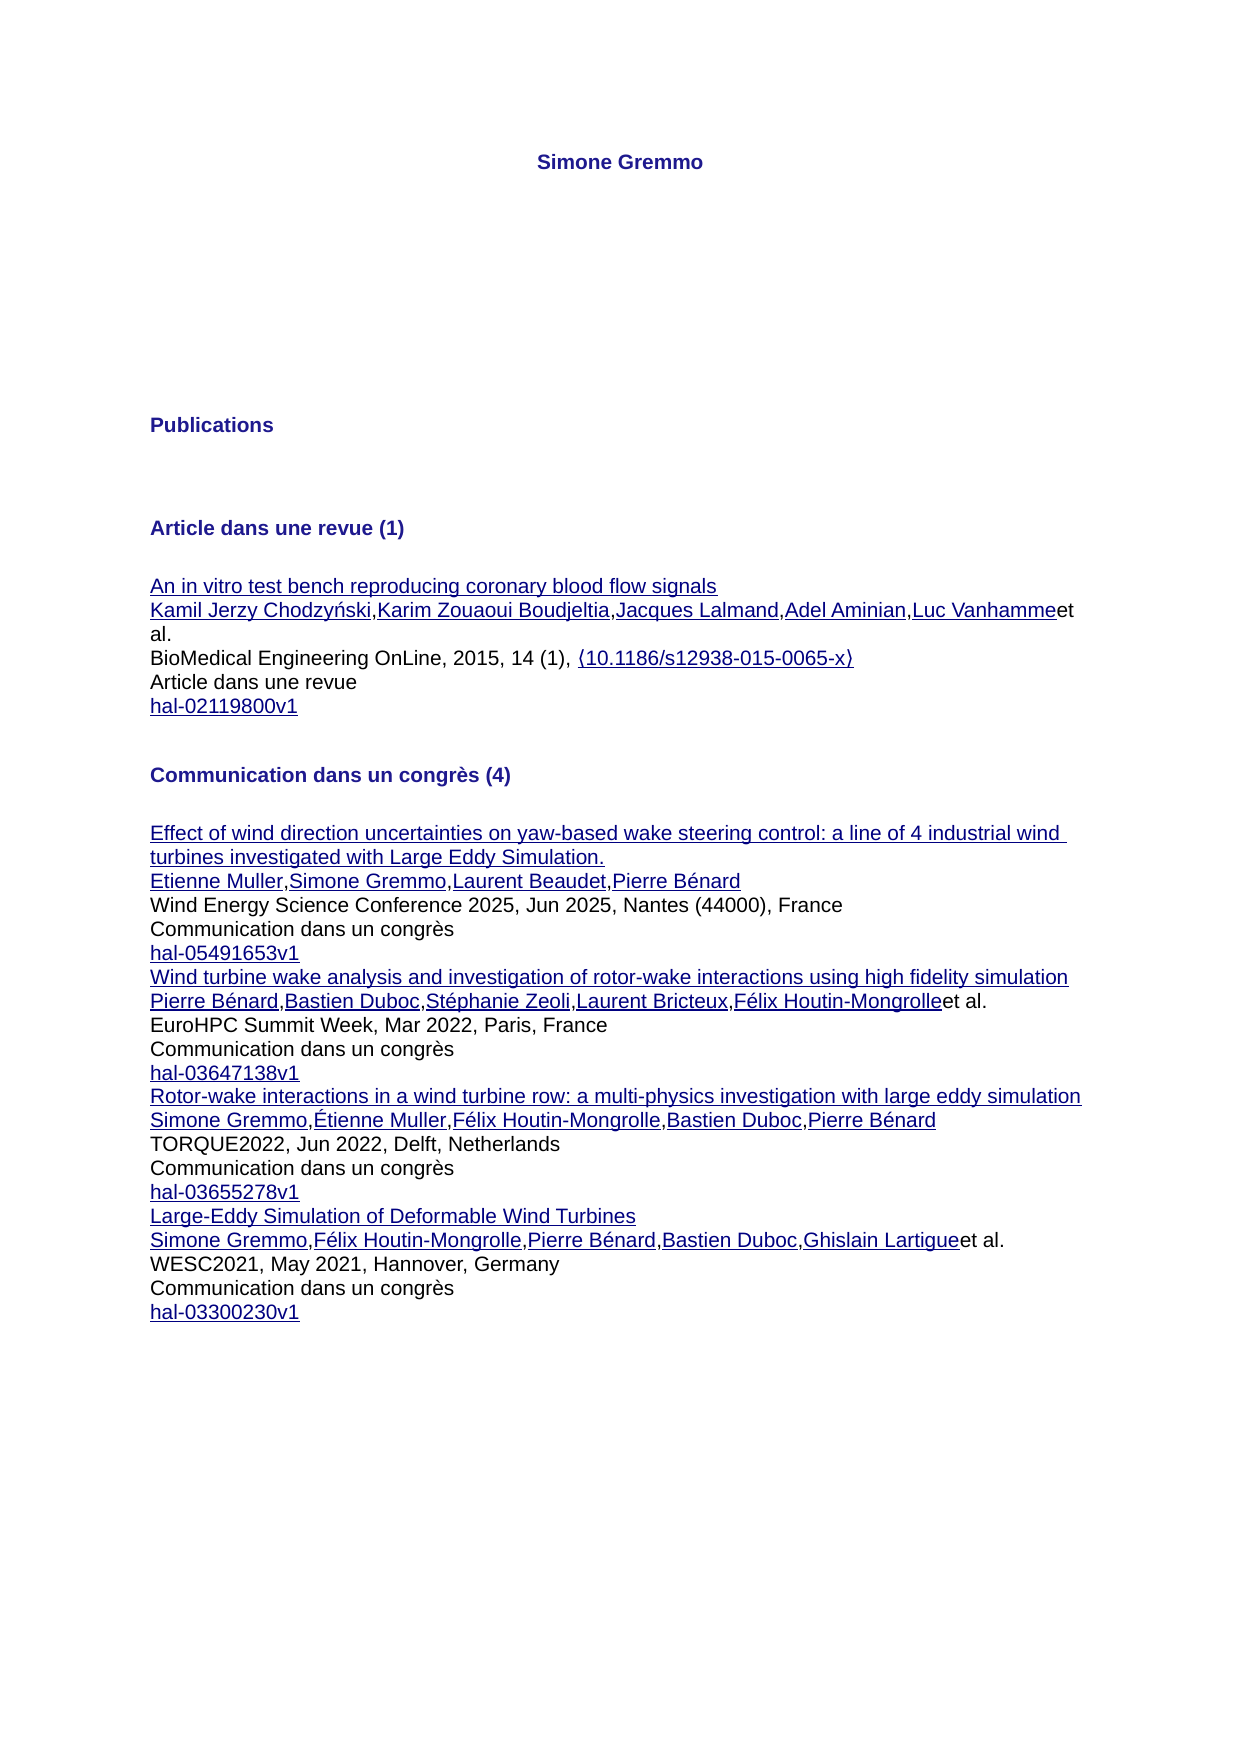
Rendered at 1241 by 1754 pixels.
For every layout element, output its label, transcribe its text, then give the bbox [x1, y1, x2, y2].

subtitle Article dans une revue (1) [150, 516, 1090, 539]
table_header An in vitro test bench reproducing coronary blood flow signals Kamil Jerzy Chodzyński,Karim Zouaoui Boudjeltia,Jacques Lalmand,Adel Aminian,Luc Vanhammeet al. BioMedical Engineering OnLine, 2015, 14 (1), ⟨10.1186/s12938-015-0065-x⟩ Article dans une revue hal-02119800v1 [150, 574, 1090, 718]
subtitle Publications [150, 412, 1090, 436]
subtitle Simone Gremmo [150, 150, 1090, 174]
table_header Effect of wind direction uncertainties on yaw-based wake steering control: a line of 4 industrial wind turbines investigated with Large Eddy Simulation. Etienne Muller,Simone Gremmo,Laurent Beaudet,Pierre Bénard Wind Energy Science Conference 2025, Jun 2025, Nantes (44000), France Communication dans un congrès hal-05491653v1 [150, 821, 1090, 964]
table_cell Large-Eddy Simulation of Deformable Wind Turbines Simone Gremmo,Félix Houtin-Mongrolle,Pierre Bénard,Bastien Duboc,Ghislain Lartigueet al. WESC2021, May 2021, Hannover, Germany Communication dans un congrès hal-03300230v1 [150, 1204, 1090, 1324]
table_cell Wind turbine wake analysis and investigation of rotor-wake interactions using high fidelity simulation Pierre Bénard,Bastien Duboc,Stéphanie Zeoli,Laurent Bricteux,Félix Houtin-Mongrolleet al. EuroHPC Summit Week, Mar 2022, Paris, France Communication dans un congrès hal-03647138v1 [150, 965, 1090, 1084]
table_cell Rotor-wake interactions in a wind turbine row: a multi-physics investigation with large eddy simulation Simone Gremmo,Étienne Muller,Félix Houtin-Mongrolle,Bastien Duboc,Pierre Bénard TORQUE2022, Jun 2022, Delft, Netherlands Communication dans un congrès hal-03655278v1 [150, 1084, 1090, 1204]
subtitle Communication dans un congrès (4) [150, 762, 1090, 786]
